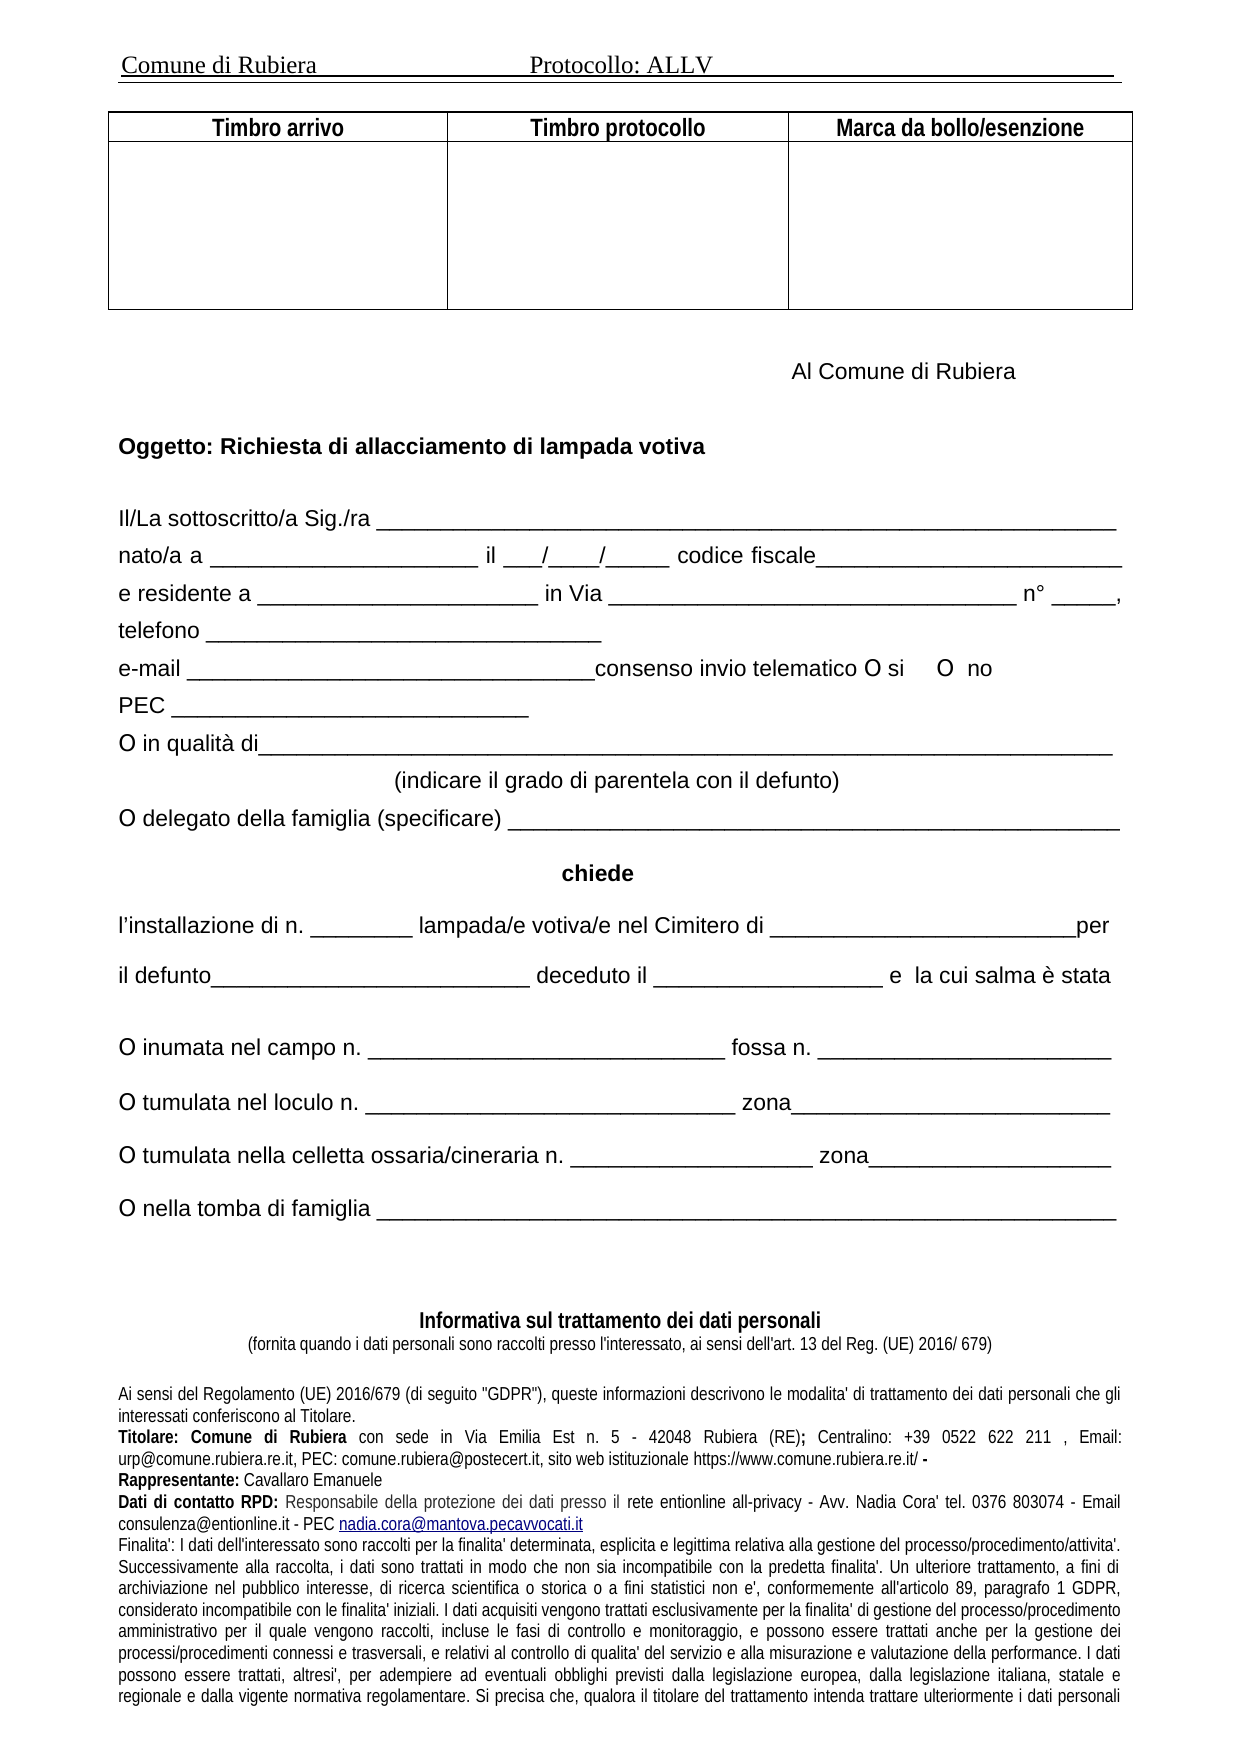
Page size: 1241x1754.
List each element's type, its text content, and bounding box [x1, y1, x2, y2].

list l’installazione di n. ________ lampada/e votiva/e nel Cimitero di ________________________per [118, 913, 1122, 938]
text Informativa sul trattamento dei dati personali [118, 1307, 1122, 1333]
text Օ in qualità di___________________________________________________________________ [118, 721, 1122, 759]
text Titolare: Comune di Rubiera con sede in Via Emilia Est n. 5 - 42048 Rubiera (RE); Centralino: +39 0522 622 211 , Email: urp@comune.rubiera.re.it, PEC: comune.rubiera@postecert.it, sito web istituzionale https://www.comune.rubiera.re.it/ - [118, 1426, 1122, 1469]
table_header Timbro arrivo [109, 113, 447, 141]
subtitle Al Comune di Rubiera [118, 358, 1122, 385]
text Օ tumulata nel loculo n. _____________________________ zona_________________________ [118, 1089, 1122, 1116]
text e-mail ________________________________consenso invio telematico Օ si Օ no [118, 646, 1122, 684]
text Օ tumulata nella celletta ossaria/cineraria n. ___________________ zona___________________ [118, 1142, 1122, 1168]
subtitle chiede [73, 860, 1122, 887]
text Օ delegato della famiglia (specificare) ________________________________________________ [118, 796, 1122, 834]
table_cell [448, 142, 788, 309]
list il defunto_________________________ deceduto il __________________ e la cui salma è stata [118, 963, 1122, 988]
table_header Timbro protocollo [448, 113, 788, 141]
table_cell [109, 142, 447, 309]
text Օ inumata nel campo n. ____________________________ fossa n. _______________________ [118, 1026, 1122, 1063]
text Dati di contatto RPD: Responsabile della protezione dei dati presso il rete entionline all-privacy - Avv. Nadia Cora' tel. 0376 803074 - Email consulenza@entionline.it - PEC nadia.cora@mantova.pecavvocati.it [118, 1491, 1122, 1534]
text Rappresentante: Cavallaro Emanuele [118, 1469, 1122, 1491]
text (fornita quando i dati personali sono raccolti presso l'interessato, ai sensi dell'art. 13 del Reg. (UE) 2016/ 679) [118, 1333, 1122, 1354]
table_cell [789, 142, 1132, 309]
text Օ nella tomba di famiglia __________________________________________________________ [118, 1195, 1122, 1221]
text nato/a a _____________________ il ___/____/_____ codice fiscale________________________ e residente a ______________________ in Via ________________________________ n° _____, telefono _______________________________ [118, 534, 1122, 646]
text Finalita': I dati dell'interessato sono raccolti per la finalita' determinata, esplicita e legittima relativa alla gestione del processo/procedimento/attivita'. Successivamente alla raccolta, i dati sono trattati in modo che non sia incompatibile con la predetta finalita'. Un ulteriore trattamento, a fini di archiviazione nel pubblico interesse, di ricerca scientifica o storica o a fini statistici non e', conformemente all'articolo 89, paragrafo 1 GDPR, considerato incompatibile con le finalita' iniziali. I dati acquisiti vengono trattati esclusivamente per la finalita' di gestione del processo/procedimento amministrativo per il quale vengono raccolti, incluse le fasi di controllo e monitoraggio, e possono essere trattati anche per la gestione dei processi/procedimenti connessi e trasversali, e relativi al controllo di qualita' del servizio e alla misurazione e valutazione della performance. I dati possono essere trattati, altresi', per adempiere ad eventuali obblighi previsti dalla legislazione europea, dalla legislazione italiana, statale e regionale e dalla vigente normativa regolamentare. Si precisa che, qualora il titolare del trattamento intenda trattare ulteriormente i dati personali [118, 1534, 1122, 1707]
text Ai sensi del Regolamento (UE) 2016/679 (di seguito "GDPR"), queste informazioni descrivono le modalita' di trattamento dei dati personali che gli interessati conferiscono al Titolare. [118, 1383, 1122, 1426]
text PEC ____________________________ [118, 684, 1122, 721]
text Oggetto: Richiesta di allacciamento di lampada votiva [118, 433, 1122, 459]
table_header Marca da bollo/esenzione [789, 113, 1132, 141]
text Il/La sottoscritto/a Sig./ra __________________________________________________________ [118, 496, 1122, 534]
text (indicare il grado di parentela con il defunto) [118, 759, 1122, 796]
